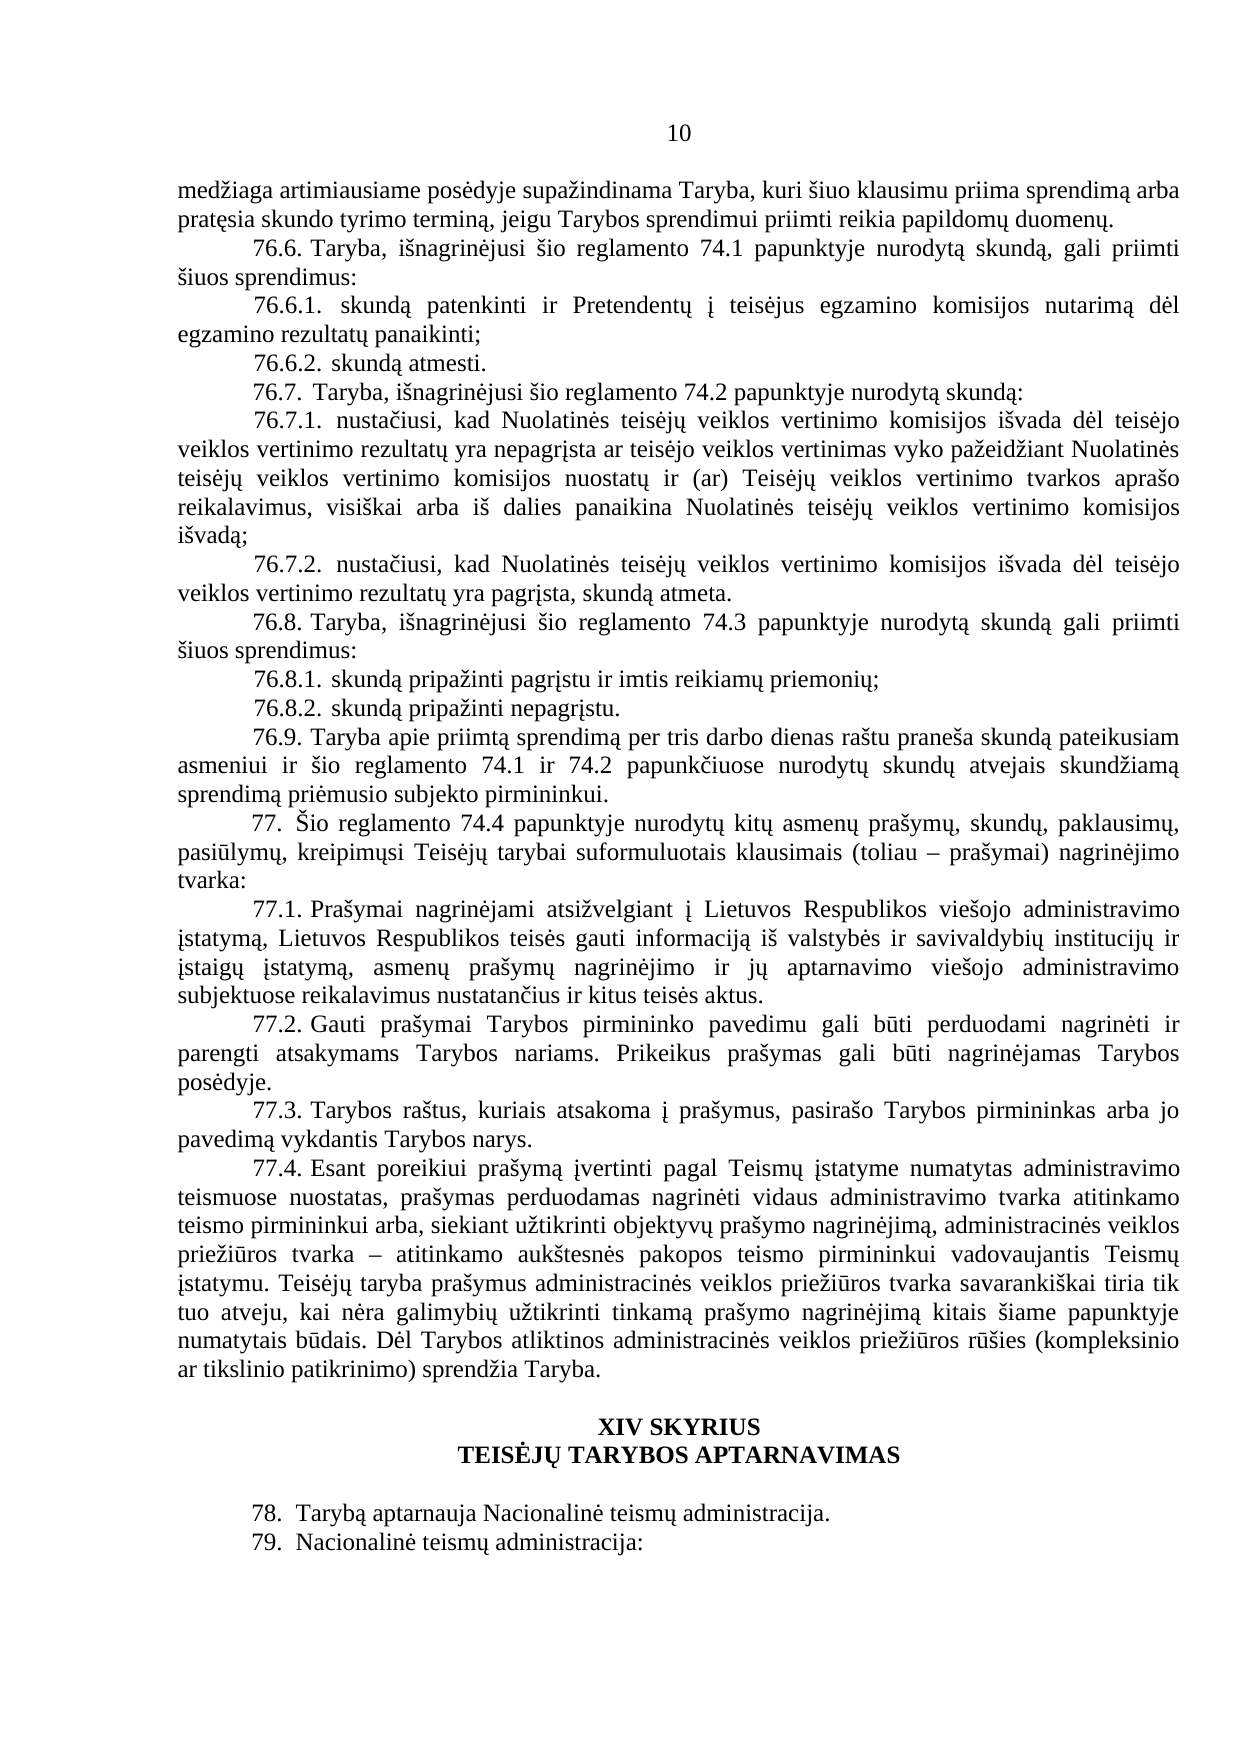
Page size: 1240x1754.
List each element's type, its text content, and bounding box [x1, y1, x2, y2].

text 76.6. Taryba, išnagrinėjusi šio reglamento 74.1 papunktyje nurodytą skundą, gali priimti šiuos sprendimus: [177, 233, 1181, 291]
text 76.8. Taryba, išnagrinėjusi šio reglamento 74.3 papunktyje nurodytą skundą gali priimti šiuos sprendimus: [177, 607, 1181, 664]
text 77.3. Tarybos raštus, kuriais atsakoma į prašymus, pasirašo Tarybos pirmininkas arba jo pavedimą vykdantis Tarybos narys. [177, 1096, 1181, 1153]
text XIV SKYRIUS [177, 1412, 1181, 1441]
text TEISĖJŲ TARYBOS APTARNAVIMAS [177, 1441, 1181, 1469]
text 78. Tarybą aptarnauja Nacionalinė teismų administracija. [177, 1498, 1181, 1527]
text 76.7.1. nustačiusi, kad Nuolatinės teisėjų veiklos vertinimo komisijos išvada dėl teisėjo veiklos vertinimo rezultatų yra nepagrįsta ar teisėjo veiklos vertinimas vyko pažeidžiant Nuolatinės teisėjų veiklos vertinimo komisijos nuostatų ir (ar) Teisėjų veiklos vertinimo tvarkos aprašo reikalavimus, visiškai arba iš dalies panaikina Nuolatinės teisėjų veiklos vertinimo komisijos išvadą; [177, 406, 1181, 549]
text 76.8.1. skundą pripažinti pagrįstu ir imtis reikiamų priemonių; [253, 664, 1181, 693]
text 77.4. Esant poreikiui prašymą įvertinti pagal Teismų įstatyme numatytas administravimo teismuose nuostatas, prašymas perduodamas nagrinėti vidaus administravimo tvarka atitinkamo teismo pirmininkui arba, siekiant užtikrinti objektyvų prašymo nagrinėjimą, administracinės veiklos priežiūros tvarka – atitinkamo aukštesnės pakopos teismo pirmininkui vadovaujantis Teismų įstatymu. Teisėjų taryba prašymus administracinės veiklos priežiūros tvarka savarankiškai tiria tik tuo atveju, kai nėra galimybių užtikrinti tinkamą prašymo nagrinėjimą kitais šiame papunktyje numatytais būdais. Dėl Tarybos atliktinos administracinės veiklos priežiūros rūšies (kompleksinio ar tikslinio patikrinimo) sprendžia Taryba. [177, 1153, 1181, 1383]
text 77.2. Gauti prašymai Tarybos pirmininko pavedimu gali būti perduodami nagrinėti ir parengti atsakymams Tarybos nariams. Prikeikus prašymas gali būti nagrinėjamas Tarybos posėdyje. [177, 1009, 1181, 1096]
text 76.6.1. skundą patenkinti ir Pretendentų į teisėjus egzamino komisijos nutarimą dėl egzamino rezultatų panaikinti; [177, 291, 1181, 348]
text medžiaga artimiausiame posėdyje supažindinama Taryba, kuri šiuo klausimu priima sprendimą arba pratęsia skundo tyrimo terminą, jeigu Tarybos sprendimui priimti reikia papildomų duomenų. [177, 176, 1181, 233]
text 77. Šio reglamento 74.4 papunktyje nurodytų kitų asmenų prašymų, skundų, paklausimų, pasiūlymų, kreipimųsi Teisėjų tarybai suformuluotais klausimais (toliau – prašymai) nagrinėjimo tvarka: [177, 808, 1181, 894]
text 79. Nacionalinė teismų administracija: [177, 1527, 1181, 1556]
text 76.6.2. skundą atmesti. [177, 348, 1181, 377]
text 76.7.2. nustačiusi, kad Nuolatinės teisėjų veiklos vertinimo komisijos išvada dėl teisėjo veiklos vertinimo rezultatų yra pagrįsta, skundą atmeta. [177, 549, 1181, 607]
text 76.7. Taryba, išnagrinėjusi šio reglamento 74.2 papunktyje nurodytą skundą: [177, 377, 1181, 406]
text 76.8.2. skundą pripažinti nepagrįstu. [253, 693, 1181, 722]
text 77.1. Prašymai nagrinėjami atsižvelgiant į Lietuvos Respublikos viešojo administravimo įstatymą, Lietuvos Respublikos teisės gauti informaciją iš valstybės ir savivaldybių institucijų ir įstaigų įstatymą, asmenų prašymų nagrinėjimo ir jų aptarnavimo viešojo administravimo subjektuose reikalavimus nustatančius ir kitus teisės aktus. [177, 894, 1181, 1009]
text 76.9. Taryba apie priimtą sprendimą per tris darbo dienas raštu praneša skundą pateikusiam asmeniui ir šio reglamento 74.1 ir 74.2 papunkčiuose nurodytų skundų atvejais skundžiamą sprendimą priėmusio subjekto pirmininkui. [177, 722, 1181, 808]
